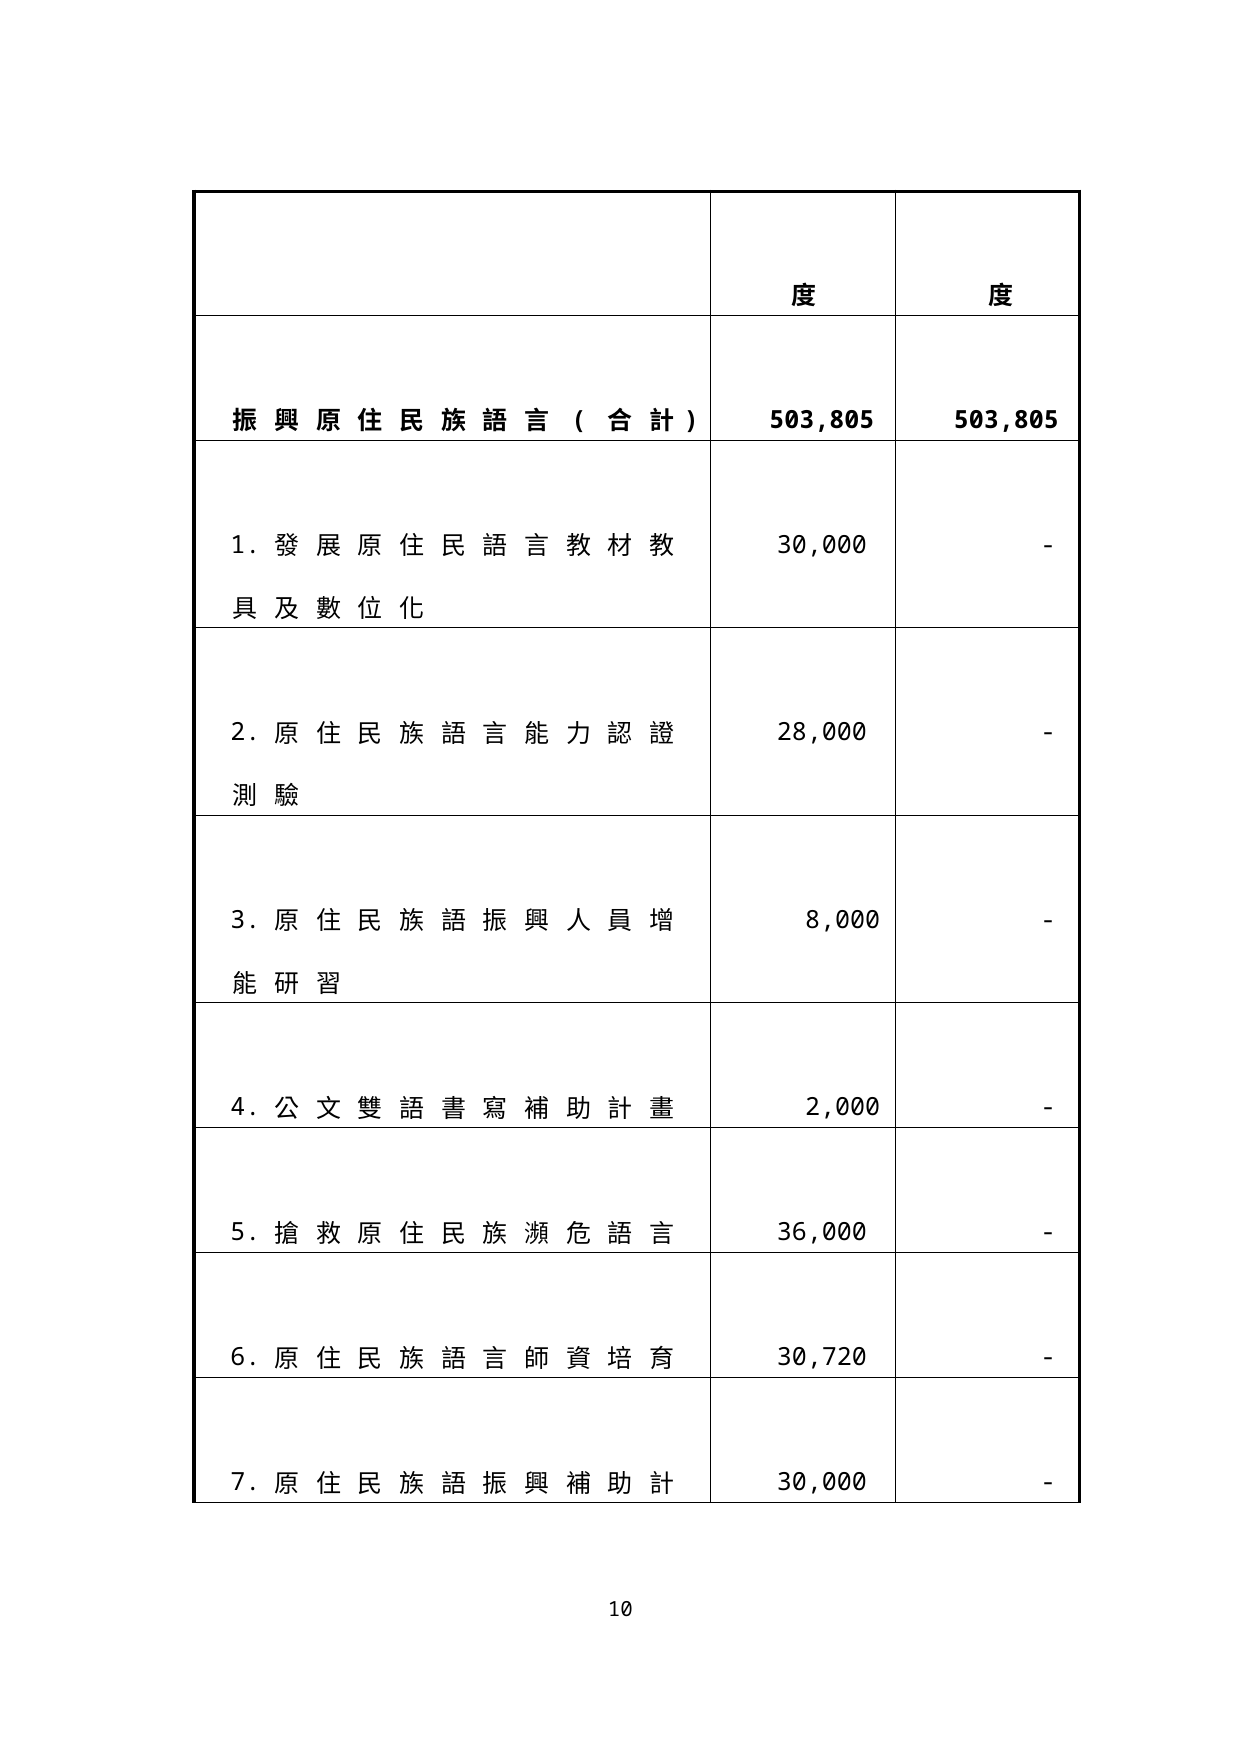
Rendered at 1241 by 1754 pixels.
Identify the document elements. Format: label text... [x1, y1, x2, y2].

table_cell - [896, 441, 1078, 627]
table_cell 30,000 [711, 441, 895, 627]
table_cell 7.原住民族語振興補助計 [196, 1378, 710, 1502]
table_cell 503,805 [711, 316, 895, 439]
table_cell 30,720 [711, 1253, 895, 1377]
table_cell 4.公文雙語書寫補助計畫 [196, 1003, 710, 1127]
table_cell 36,000 [711, 1128, 895, 1252]
table_cell 6.原住民族語言師資培育 [196, 1253, 710, 1377]
table_cell - [896, 816, 1078, 1002]
table_cell - [896, 1003, 1078, 1127]
table_cell 5.搶救原住民族瀕危語言 [196, 1128, 710, 1252]
table_cell - [896, 1128, 1078, 1252]
table_cell 2.原住民族語言能力認證測驗 [196, 628, 710, 814]
table_cell 3.原住民族語振興人員增能研習 [196, 816, 710, 1002]
table_cell 1.發展原住民語言教材教具及數位化 [196, 441, 710, 627]
table_cell 28,000 [711, 628, 895, 814]
table_cell - [896, 628, 1078, 814]
table_header [196, 193, 710, 314]
table_cell 30,000 [711, 1378, 895, 1502]
table_cell 2,000 [711, 1003, 895, 1127]
table_cell 8,000 [711, 816, 895, 1002]
table_header 度 [711, 193, 895, 314]
table_cell 振興原住民族語言(合計) [196, 316, 710, 439]
table_cell - [896, 1253, 1078, 1377]
table_cell 503,805 [896, 316, 1078, 439]
table_cell - [896, 1378, 1078, 1502]
table_header 度 [896, 193, 1078, 314]
